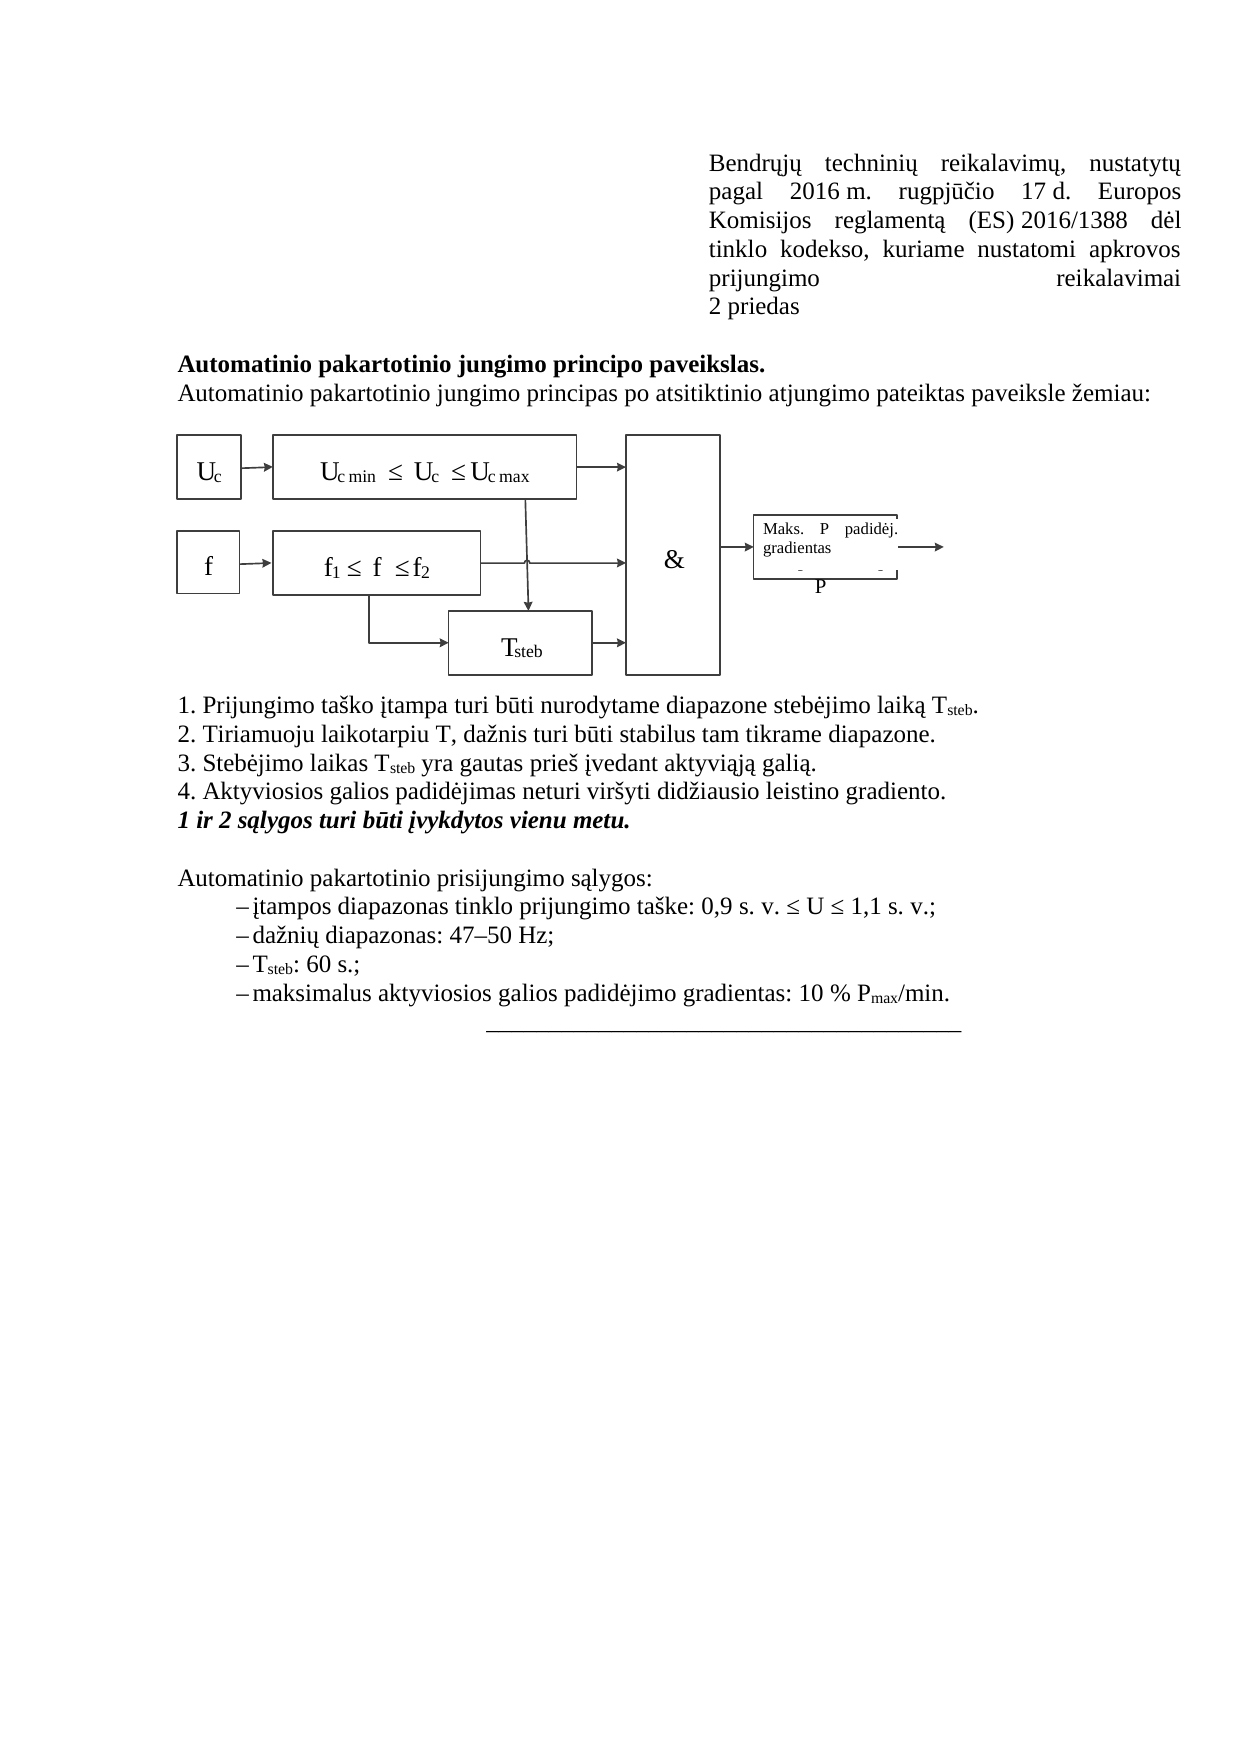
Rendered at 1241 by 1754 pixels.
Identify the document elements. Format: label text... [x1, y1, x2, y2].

text – dažnių diapazonas: 47–50 Hz; [236, 920, 1181, 949]
text Bendrųjų techninių reikalavimų, nustatytų pagal 2016 m. rugpjūčio 17 d. Europos Komisijos reglamentą (ES) 2016/1388 dėl tinklo kodekso, kuriame nustatomi apkrovos prijungimo reikalavimai 2 priedas [709, 148, 1181, 320]
text ______________________________________ [252, 1006, 1181, 1035]
text Automatinio pakartotinio jungimo principas po atsitiktinio atjungimo pateiktas paveiksle žemiau: [177, 378, 1181, 406]
text Automatinio pakartotinio jungimo principo paveikslas. [177, 349, 1181, 378]
text – įtampos diapazonas tinklo prijungimo taške: 0,9 s. v. ≤ U ≤ 1,1 s. v.; [236, 891, 1181, 920]
text Maks. P padidėj. gradientas [763, 519, 898, 557]
text 2. Tiriamuoju laikotarpiu T, dažnis turi būti stabilus tam tikrame diapazone. [177, 719, 1181, 748]
text Automatinio pakartotinio prisijungimo sąlygos: [177, 863, 1181, 891]
text 1. Prijungimo taško įtampa turi būti nurodytame diapazone stebėjimo laiką Tsteb. [177, 690, 1181, 719]
text 4. Aktyviosios galios padidėjimas neturi viršyti didžiausio leistino gradiento. [177, 776, 1181, 805]
text – Tsteb: 60 s.; [236, 949, 1181, 978]
text 3. Stebėjimo laikas Tsteb yra gautas prieš įvedant aktyviąją galią. [177, 748, 1181, 776]
text – maksimalus aktyviosios galios padidėjimo gradientas: 10 % Pmax/min. [236, 978, 1181, 1006]
text 1 ir 2 sąlygos turi būti įvykdytos vienu metu. [177, 805, 1181, 834]
